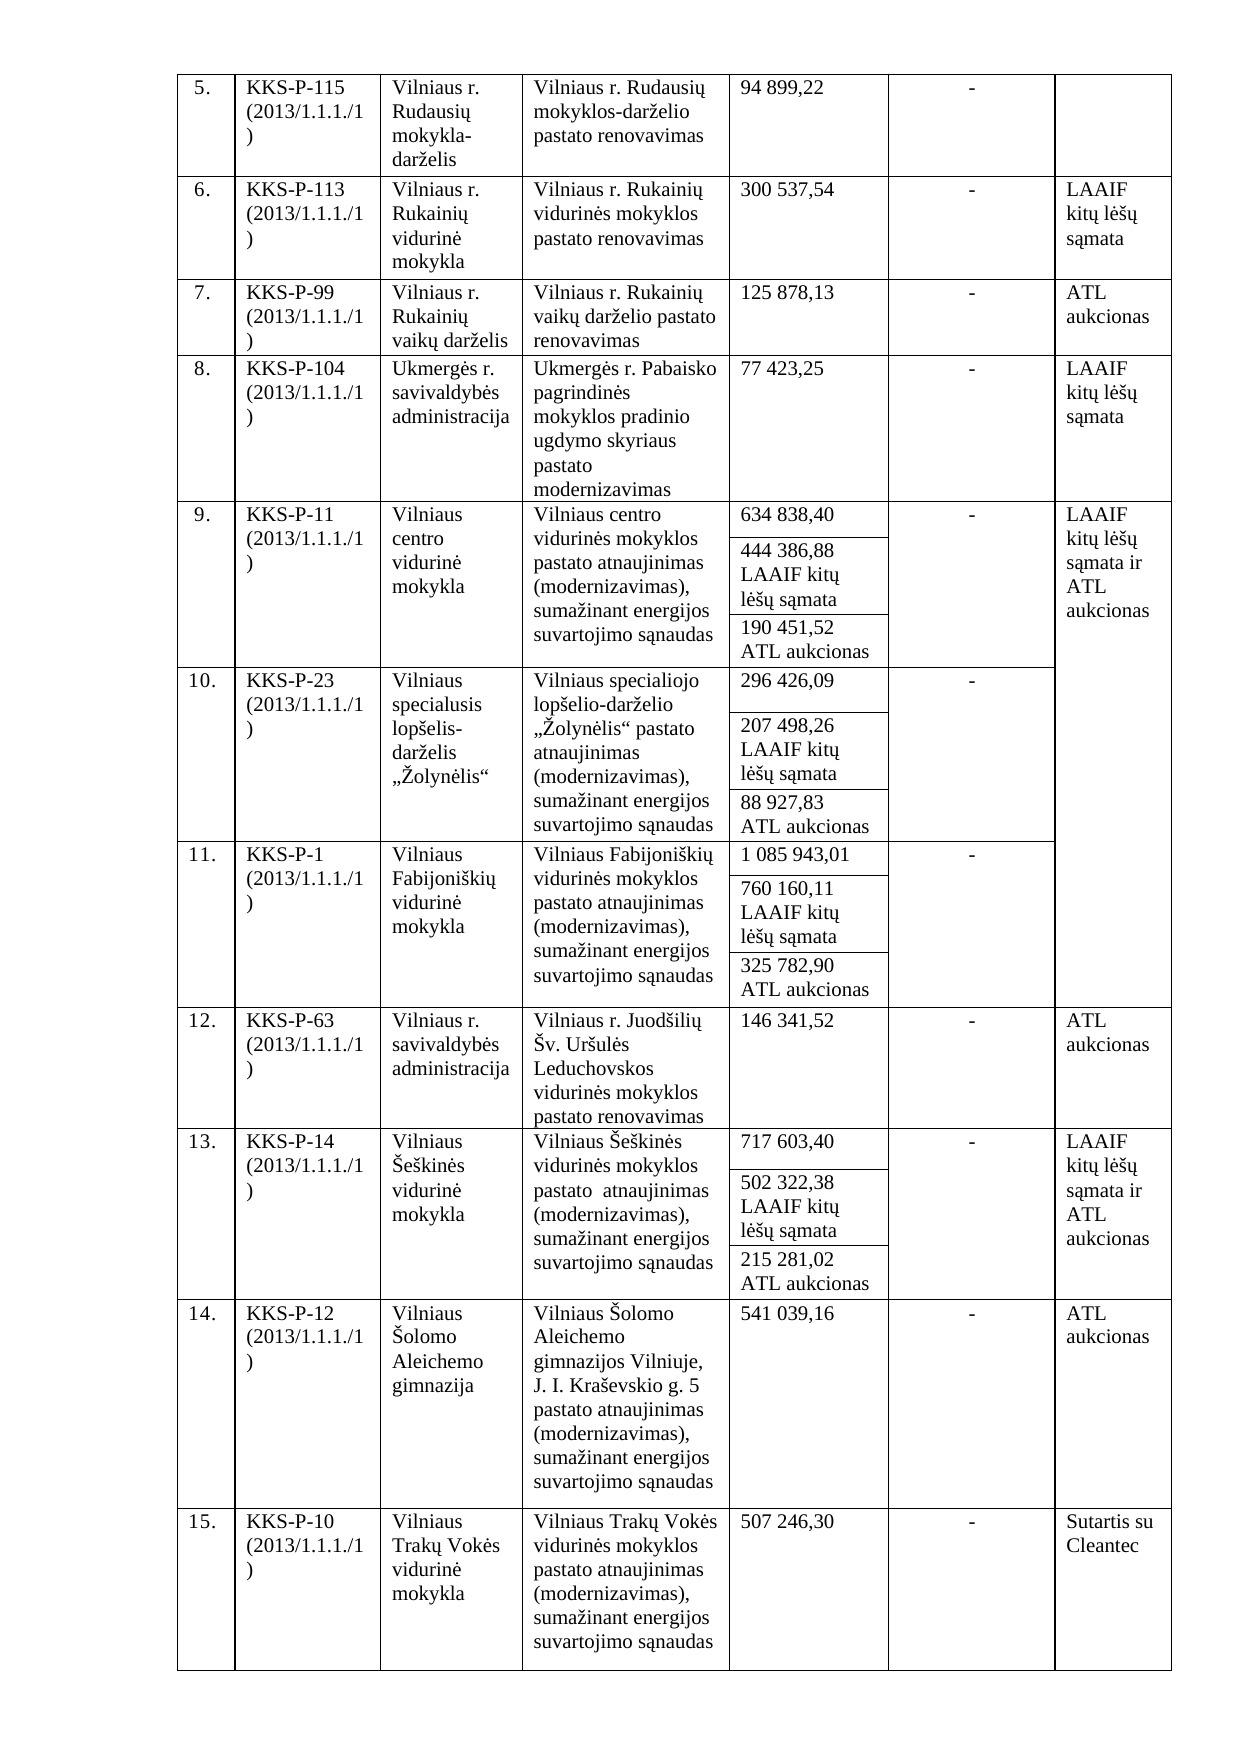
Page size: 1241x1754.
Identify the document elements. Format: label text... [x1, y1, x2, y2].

table_cell Vilniaus centro vidurinės mokyklos pastato atnaujinimas (modernizavimas), sumažinant energijos suvartojimo sąnaudas [523, 502, 729, 667]
table_cell Vilniaus specialusis lopšelis-darželis „Žolynėlis“ [381, 668, 522, 841]
table_cell KKS-P-115 (2013/1.1.1./1) [236, 75, 380, 176]
table_cell 507 246,30 [730, 1509, 888, 1670]
table_cell Vilniaus Fabijoniškių vidurinė mokykla [381, 842, 522, 1007]
table_cell LAAIF kitų lėšų sąmata ir ATL aukcionas [1056, 1129, 1171, 1299]
table_cell - [889, 1509, 1054, 1670]
table_cell Vilniaus Šolomo Aleichemo gimnazija [381, 1300, 522, 1508]
table_cell Vilniaus r. Rukainių vidurinės mokyklos pastato renovavimas [523, 177, 729, 278]
table_cell KKS-P-14 (2013/1.1.1./1) [236, 1129, 380, 1299]
table_cell 146 341,52 [730, 1008, 888, 1128]
table_cell - [889, 502, 1054, 667]
table_cell 207 498,26 LAAIF kitų lėšų sąmata [730, 713, 888, 788]
table_cell - [889, 1300, 1054, 1508]
table_cell 10. [178, 668, 234, 841]
table_cell - [889, 75, 1054, 176]
table_cell KKS-P-11 (2013/1.1.1./1) [236, 502, 380, 667]
table_cell - [889, 280, 1054, 355]
table_cell - [889, 1129, 1054, 1299]
table_cell Vilniaus Trakų Vokės vidurinės mokyklos pastato atnaujinimas (modernizavimas), sumažinant energijos suvartojimo sąnaudas [523, 1509, 729, 1670]
table_cell LAAIF kitų lėšų sąmata [1056, 177, 1171, 278]
table_cell 444 386,88 LAAIF kitų lėšų sąmata [730, 538, 888, 614]
table_cell KKS-P-12 (2013/1.1.1./1) [236, 1300, 380, 1508]
table_cell - [889, 842, 1054, 1007]
table_cell KKS-P-99 (2013/1.1.1./1) [236, 280, 380, 355]
table_cell Vilniaus Šeškinės vidurinės mokyklos pastato atnaujinimas (modernizavimas), sumažinant energijos suvartojimo sąnaudas [523, 1129, 729, 1299]
table_cell Sutartis su Cleantec [1056, 1509, 1171, 1670]
table_cell ATL aukcionas [1056, 280, 1171, 355]
table_cell Vilniaus r. savivaldybės administracija [381, 1008, 522, 1128]
table_cell 14. [178, 1300, 234, 1508]
table_cell 94 899,22 [730, 75, 888, 176]
table_cell [1056, 75, 1171, 176]
table_cell 717 603,40 [730, 1129, 888, 1169]
table_cell 215 281,02 ATL aukcionas [730, 1246, 888, 1299]
table_cell Ukmergės r. Pabaisko pagrindinės mokyklos pradinio ugdymo skyriaus pastato modernizavimas [523, 356, 729, 501]
table_cell 5. [178, 75, 234, 176]
table_cell 77 423,25 [730, 356, 888, 501]
table_cell LAAIF kitų lėšų sąmata [1056, 356, 1171, 501]
table_cell Ukmergės r. savivaldybės administracija [381, 356, 522, 501]
table_cell Vilniaus Šolomo Aleichemo gimnazijos Vilniuje, J. I. Kraševskio g. 5 pastato atnaujinimas (modernizavimas), sumažinant energijos suvartojimo sąnaudas [523, 1300, 729, 1508]
table_cell KKS-P-23 (2013/1.1.1./1) [236, 668, 380, 841]
table_cell Vilniaus r. Rukainių vaikų darželis [381, 280, 522, 355]
table_cell - [889, 1008, 1054, 1128]
table_cell ATL aukcionas [1056, 1008, 1171, 1128]
table_cell 15. [178, 1509, 234, 1670]
table_cell 8. [178, 356, 234, 501]
table_cell LAAIF kitų lėšų sąmata ir ATL aukcionas [1056, 502, 1171, 1007]
table_cell KKS-P-104 (2013/1.1.1./1) [236, 356, 380, 501]
table_cell 190 451,52 ATL aukcionas [730, 615, 888, 667]
table_cell - [889, 668, 1054, 841]
table_cell - [889, 177, 1054, 278]
table_cell 12. [178, 1008, 234, 1128]
table_cell Vilniaus r. Rudausių mokyklos-darželio pastato renovavimas [523, 75, 729, 176]
table_cell Vilniaus Šeškinės vidurinė mokykla [381, 1129, 522, 1299]
table_cell 13. [178, 1129, 234, 1299]
table_cell 325 782,90 ATL aukcionas [730, 953, 888, 1007]
table_cell Vilniaus r. Rudausių mokykla-darželis [381, 75, 522, 176]
table_cell Vilniaus Trakų Vokės vidurinė mokykla [381, 1509, 522, 1670]
table_cell 1 085 943,01 [730, 842, 888, 875]
table_cell 11. [178, 842, 234, 1007]
table_cell 6. [178, 177, 234, 278]
table_cell Vilniaus r. Juodšilių Šv. Uršulės Leduchovskos vidurinės mokyklos pastato renovavimas [523, 1008, 729, 1128]
table_cell - [889, 356, 1054, 501]
table_cell Vilniaus centro vidurinė mokykla [381, 502, 522, 667]
table_cell 541 039,16 [730, 1300, 888, 1508]
table_cell 300 537,54 [730, 177, 888, 278]
table_cell Vilniaus specialiojo lopšelio-darželio „Žolynėlis“ pastato atnaujinimas (modernizavimas), sumažinant energijos suvartojimo sąnaudas [523, 668, 729, 841]
table_cell Vilniaus r. Rukainių vaikų darželio pastato renovavimas [523, 280, 729, 355]
table_cell 9. [178, 502, 234, 667]
table_cell 88 927,83 ATL aukcionas [730, 790, 888, 841]
table_cell 7. [178, 280, 234, 355]
table_cell 634 838,40 [730, 502, 888, 537]
table_cell Vilniaus Fabijoniškių vidurinės mokyklos pastato atnaujinimas (modernizavimas), sumažinant energijos suvartojimo sąnaudas [523, 842, 729, 1007]
table_cell KKS-P-1 (2013/1.1.1./1) [236, 842, 380, 1007]
table_cell Vilniaus r. Rukainių vidurinė mokykla [381, 177, 522, 278]
table_cell KKS-P-10 (2013/1.1.1./1) [236, 1509, 380, 1670]
table_cell ATL aukcionas [1056, 1300, 1171, 1508]
table_cell 125 878,13 [730, 280, 888, 355]
table_cell 760 160,11 LAAIF kitų lėšų sąmata [730, 876, 888, 952]
table_cell KKS-P-63 (2013/1.1.1./1) [236, 1008, 380, 1128]
table_cell 502 322,38 LAAIF kitų lėšų sąmata [730, 1170, 888, 1245]
table_cell KKS-P-113 (2013/1.1.1./1) [236, 177, 380, 278]
table_cell 296 426,09 [730, 668, 888, 712]
